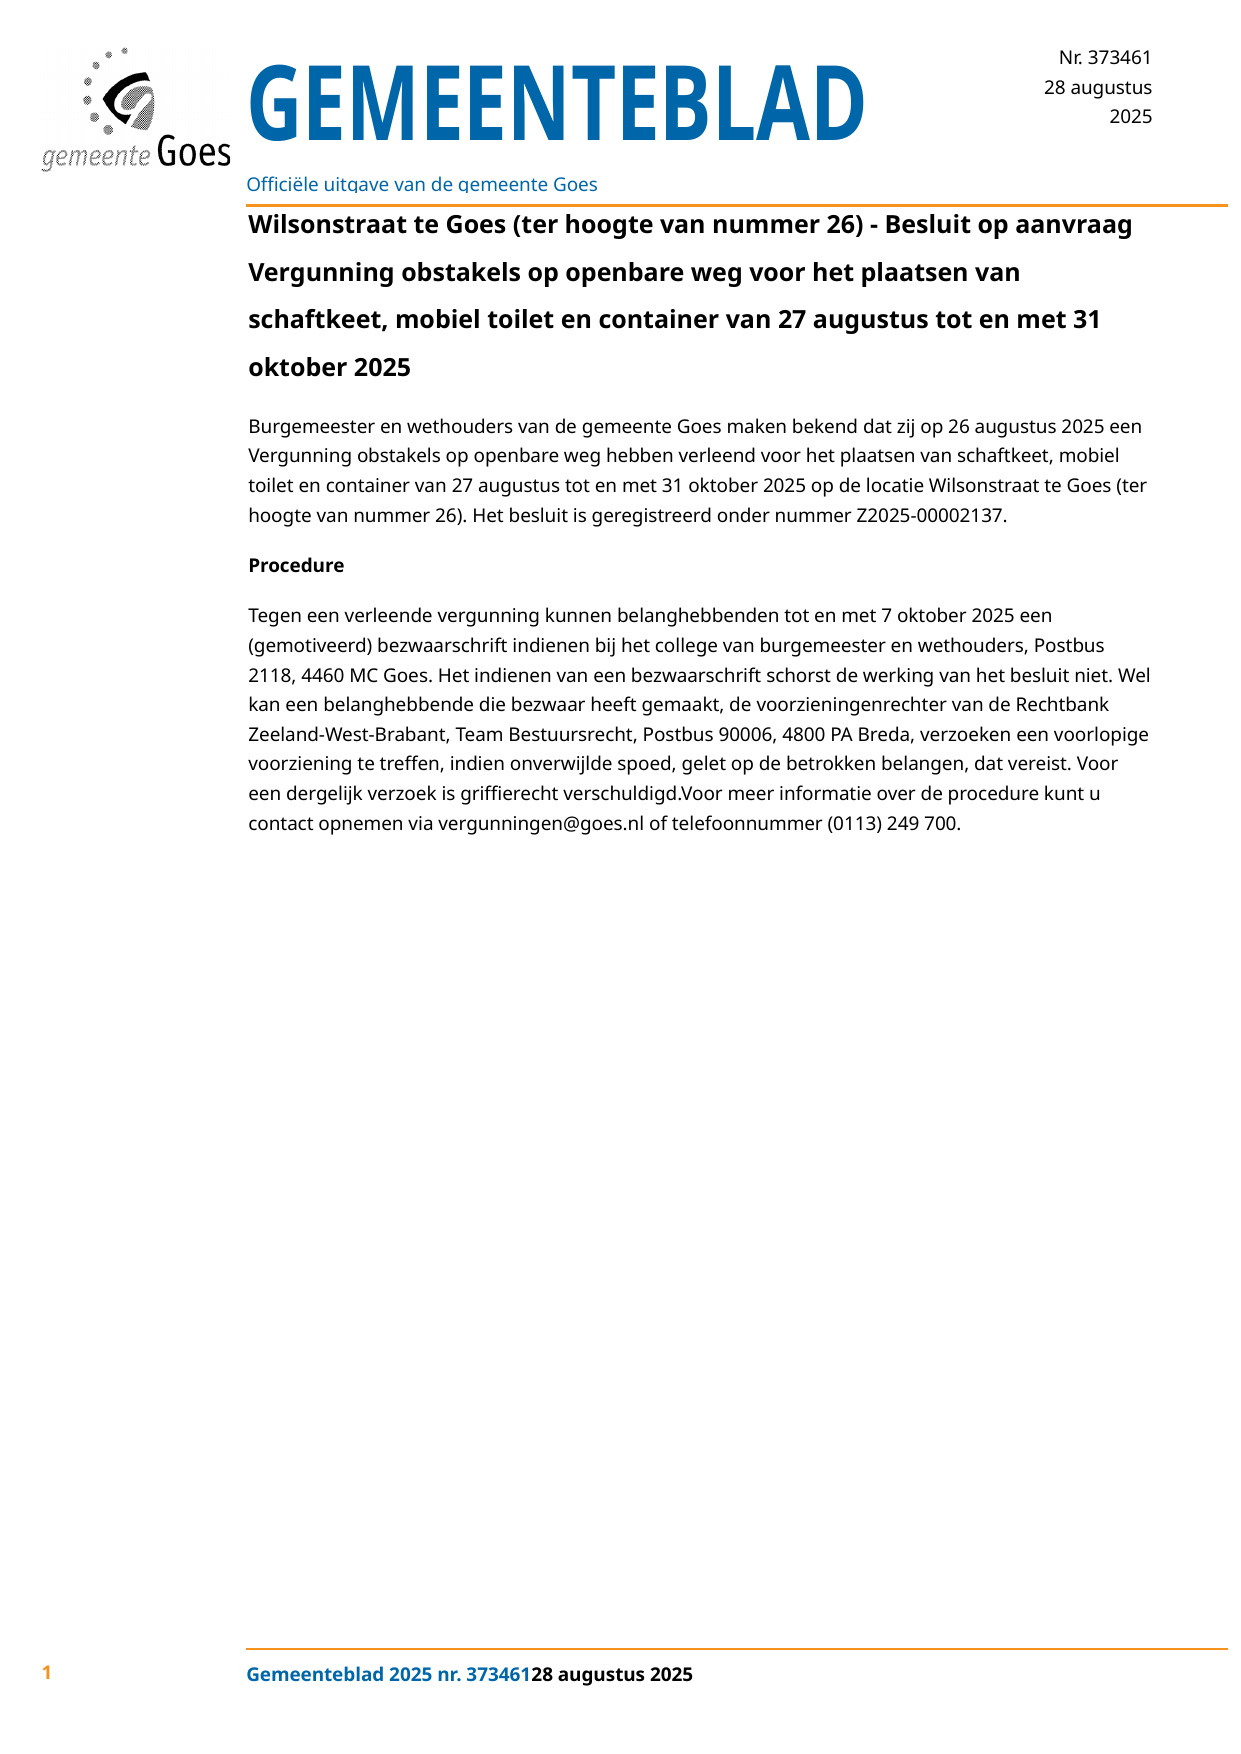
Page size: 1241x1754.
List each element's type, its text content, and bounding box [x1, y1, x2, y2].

picture [41, 47, 231, 172]
text Burgemeester en wethouders van de gemeente Goes maken bekend dat zij op 26 augustus 2025 een Vergunning obstakels op openbare weg hebben verleend voor het plaatsen van schaftkeet, mobiel toilet en container van 27 augustus tot en met 31 oktober 2025 op de locatie Wilsonstraat te Goes (ter hoogte van nummer 26). Het besluit is geregistreerd onder nummer Z2025-00002137. [248, 413, 1152, 528]
text Tegen een verleende vergunning kunnen belanghebbenden tot en met 7 oktober 2025 een (gemotiveerd) bezwaarschrift indienen bij het college van burgemeester en wethouders, Postbus 2118, 4460 MC Goes. Het indienen van een bezwaarschrift schorst de werking van het besluit niet. Wel kan een belanghebbende die bezwaar heeft gemaakt, de voorzieningenrechter van de Rechtbank Zeeland-West-Brabant, Team Bestuursrecht, Postbus 90006, 4800 PA Breda, verzoeken een voorlopige voorziening te treffen, indien onverwijlde spoed, gelet op de betrokken belangen, dat vereist. Voor een dergelijk verzoek is griffierecht verschuldigd.Voor meer informatie over de procedure kunt u contact opnemen via vergunningen@goes.nl of telefoonnummer (0113) 249 700. [248, 603, 1152, 836]
text Wilsonstraat te Goes (ter hoogte van nummer 26) - Besluit op aanvraag Vergunning obstakels op openbare weg voor het plaatsen van schaftkeet, mobiel toilet en container van 27 augustus tot en met 31 oktober 2025 [248, 207, 1152, 384]
text Procedure [248, 552, 1152, 578]
